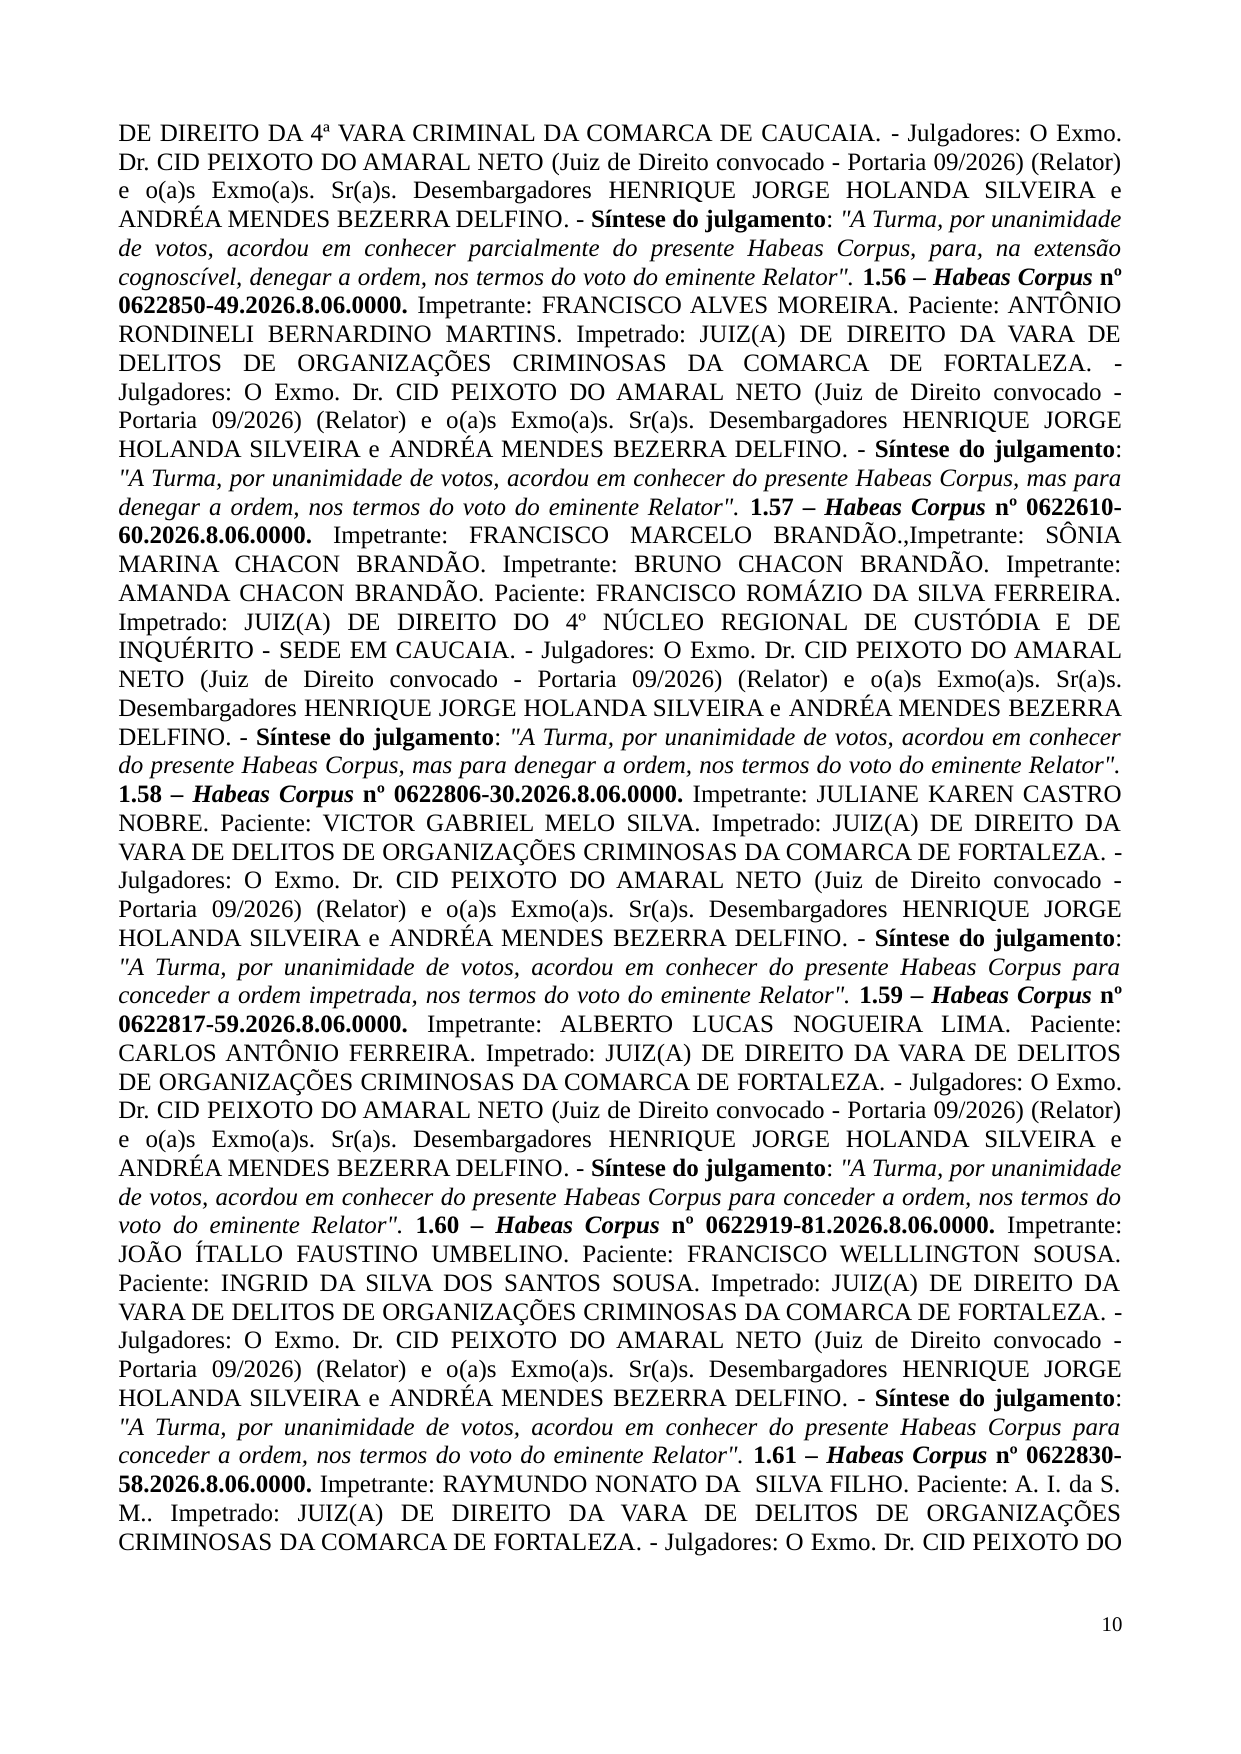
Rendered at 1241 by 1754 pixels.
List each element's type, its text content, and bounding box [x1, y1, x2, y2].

text DE DIREITO DA 4ª VARA CRIMINAL DA COMARCA DE CAUCAIA. - Julgadores: O Exmo. Dr. CID PEIXOTO DO AMARAL NETO (Juiz de Direito convocado - Portaria 09/2026) (Relator) e o(a)s Exmo(a)s. Sr(a)s. Desembargadores HENRIQUE JORGE HOLANDA SILVEIRA e ANDRÉA MENDES BEZERRA DELFINO. - Síntese do julgamento: "A Turma, por unanimidade de votos, acordou em conhecer parcialmente do presente Habeas Corpus, para, na extensão cognoscível, denegar a ordem, nos termos do voto do eminente Relator". 1.56 – Habeas Corpus nº 0622850-49.2026.8.06.0000. Impetrante: FRANCISCO ALVES MOREIRA. Paciente: ANTÔNIO RONDINELI BERNARDINO MARTINS. Impetrado: JUIZ(A) DE DIREITO DA VARA DE DELITOS DE ORGANIZAÇÕES CRIMINOSAS DA COMARCA DE FORTALEZA. - Julgadores: O Exmo. Dr. CID PEIXOTO DO AMARAL NETO (Juiz de Direito convocado - Portaria 09/2026) (Relator) e o(a)s Exmo(a)s. Sr(a)s. Desembargadores HENRIQUE JORGE HOLANDA SILVEIRA e ANDRÉA MENDES BEZERRA DELFINO. - Síntese do julgamento: "A Turma, por unanimidade de votos, acordou em conhecer do presente Habeas Corpus, mas para denegar a ordem, nos termos do voto do eminente Relator". 1.57 – Habeas Corpus nº 0622610-60.2026.8.06.0000. Impetrante: FRANCISCO MARCELO BRANDÃO.,Impetrante: SÔNIA MARINA CHACON BRANDÃO. Impetrante: BRUNO CHACON BRANDÃO. Impetrante: AMANDA CHACON BRANDÃO. Paciente: FRANCISCO ROMÁZIO DA SILVA FERREIRA. Impetrado: JUIZ(A) DE DIREITO DO 4º NÚCLEO REGIONAL DE CUSTÓDIA E DE INQUÉRITO - SEDE EM CAUCAIA. - Julgadores: O Exmo. Dr. CID PEIXOTO DO AMARAL NETO (Juiz de Direito convocado - Portaria 09/2026) (Relator) e o(a)s Exmo(a)s. Sr(a)s. Desembargadores HENRIQUE JORGE HOLANDA SILVEIRA e ANDRÉA MENDES BEZERRA DELFINO. - Síntese do julgamento: "A Turma, por unanimidade de votos, acordou em conhecer do presente Habeas Corpus, mas para denegar a ordem, nos termos do voto do eminente Relator". 1.58 – Habeas Corpus nº 0622806-30.2026.8.06.0000. Impetrante: JULIANE KAREN CASTRO NOBRE. Paciente: VICTOR GABRIEL MELO SILVA. Impetrado: JUIZ(A) DE DIREITO DA VARA DE DELITOS DE ORGANIZAÇÕES CRIMINOSAS DA COMARCA DE FORTALEZA. - Julgadores: O Exmo. Dr. CID PEIXOTO DO AMARAL NETO (Juiz de Direito convocado - Portaria 09/2026) (Relator) e o(a)s Exmo(a)s. Sr(a)s. Desembargadores HENRIQUE JORGE HOLANDA SILVEIRA e ANDRÉA MENDES BEZERRA DELFINO. - Síntese do julgamento: "A Turma, por unanimidade de votos, acordou em conhecer do presente Habeas Corpus para conceder a ordem impetrada, nos termos do voto do eminente Relator". 1.59 – Habeas Corpus nº 0622817-59.2026.8.06.0000. Impetrante: ALBERTO LUCAS NOGUEIRA LIMA. Paciente: CARLOS ANTÔNIO FERREIRA. Impetrado: JUIZ(A) DE DIREITO DA VARA DE DELITOS DE ORGANIZAÇÕES CRIMINOSAS DA COMARCA DE FORTALEZA. - Julgadores: O Exmo. Dr. CID PEIXOTO DO AMARAL NETO (Juiz de Direito convocado - Portaria 09/2026) (Relator) e o(a)s Exmo(a)s. Sr(a)s. Desembargadores HENRIQUE JORGE HOLANDA SILVEIRA e ANDRÉA MENDES BEZERRA DELFINO. - Síntese do julgamento: "A Turma, por unanimidade de votos, acordou em conhecer do presente Habeas Corpus para conceder a ordem, nos termos do voto do eminente Relator". 1.60 – Habeas Corpus nº 0622919-81.2026.8.06.0000. Impetrante: JOÃO ÍTALLO FAUSTINO UMBELINO. Paciente: FRANCISCO WELLLINGTON SOUSA. Paciente: INGRID DA SILVA DOS SANTOS SOUSA. Impetrado: JUIZ(A) DE DIREITO DA VARA DE DELITOS DE ORGANIZAÇÕES CRIMINOSAS DA COMARCA DE FORTALEZA. - Julgadores: O Exmo. Dr. CID PEIXOTO DO AMARAL NETO (Juiz de Direito convocado - Portaria 09/2026) (Relator) e o(a)s Exmo(a)s. Sr(a)s. Desembargadores HENRIQUE JORGE HOLANDA SILVEIRA e ANDRÉA MENDES BEZERRA DELFINO. - Síntese do julgamento: "A Turma, por unanimidade de votos, acordou em conhecer do presente Habeas Corpus para conceder a ordem, nos termos do voto do eminente Relator". 1.61 – Habeas Corpus nº 0622830-58.2026.8.06.0000. Impetrante: RAYMUNDO NONATO DA SILVA FILHO. Paciente: A. I. da S. M.. Impetrado: JUIZ(A) DE DIREITO DA VARA DE DELITOS DE ORGANIZAÇÕES CRIMINOSAS DA COMARCA DE FORTALEZA. - Julgadores: O Exmo. Dr. CID PEIXOTO DO [118, 118, 1122, 1556]
